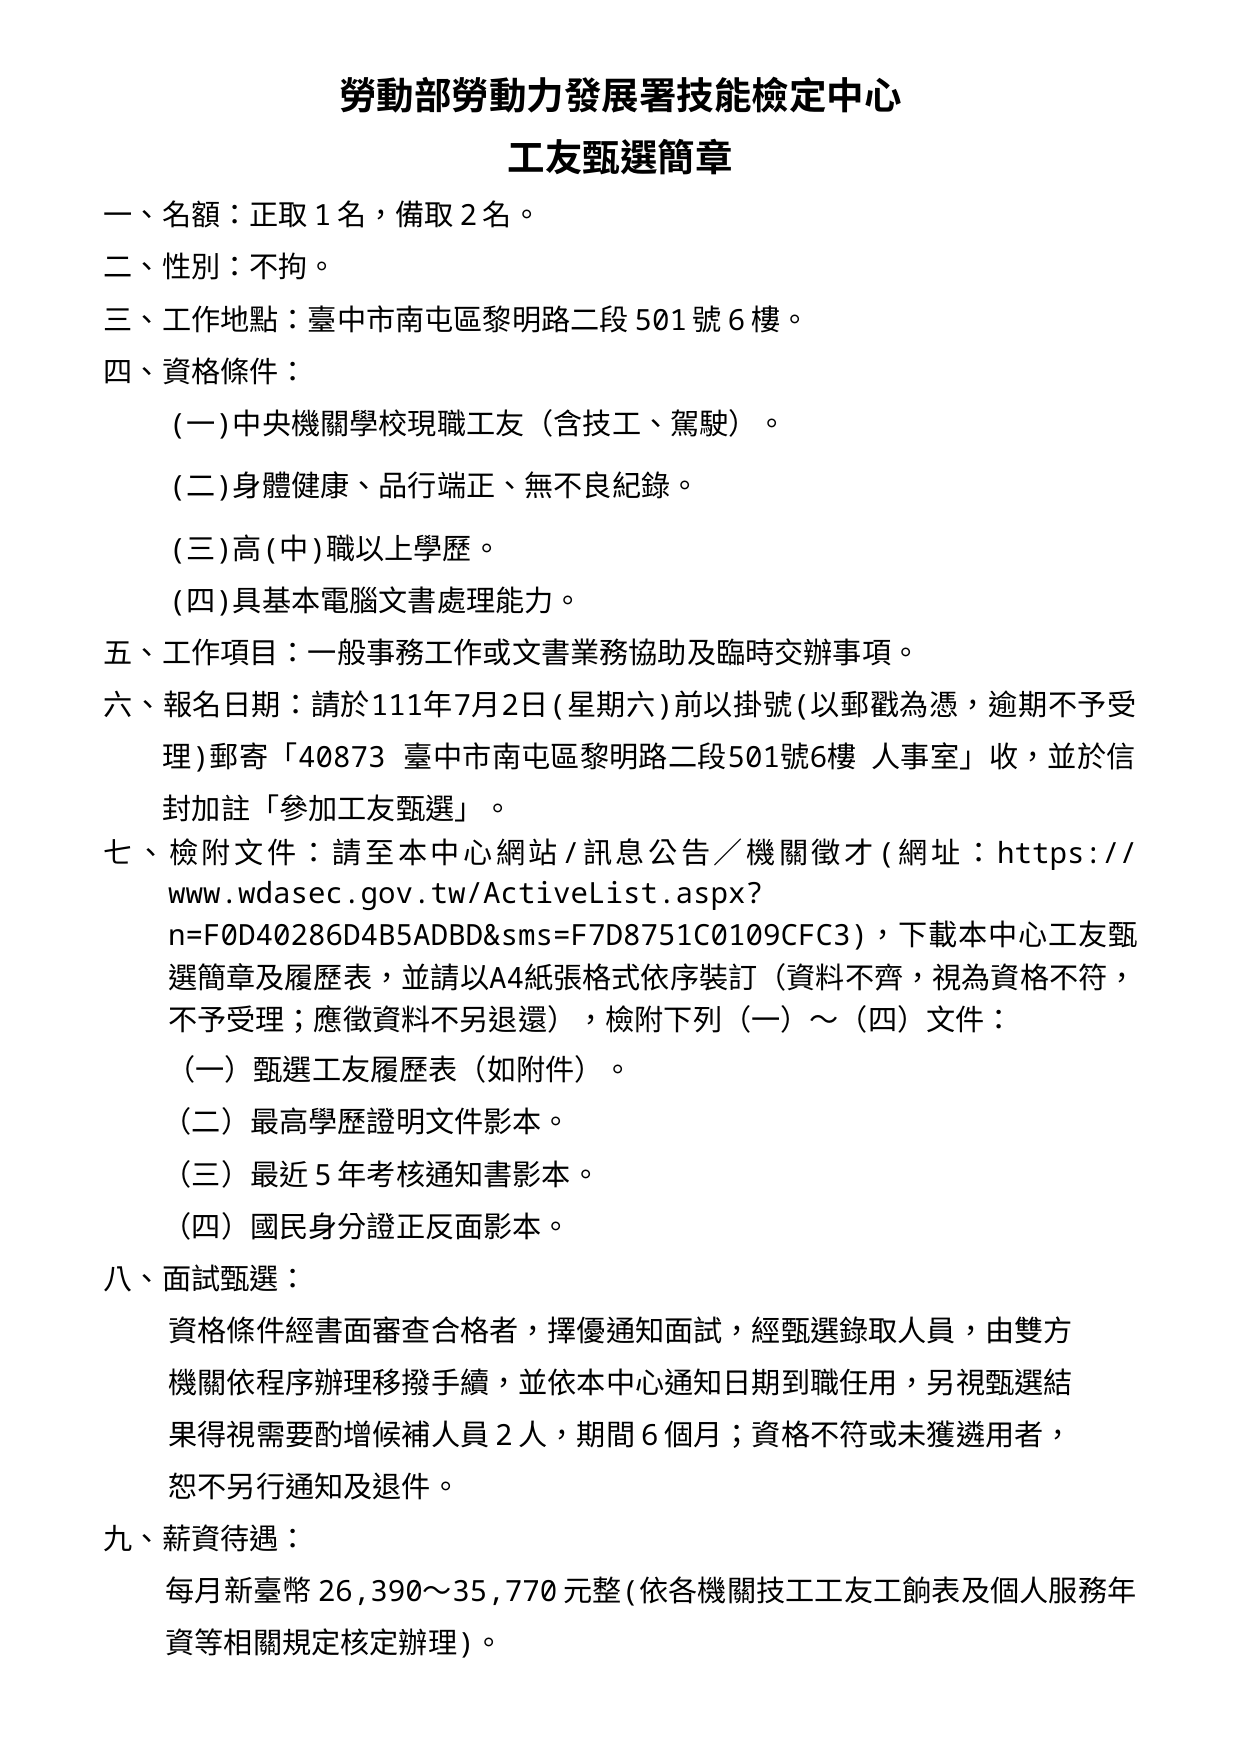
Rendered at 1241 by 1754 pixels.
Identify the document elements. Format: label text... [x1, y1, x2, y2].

text 二、性別：不拘。 [103, 236, 1137, 288]
text 工友甄選簡章 [103, 122, 1137, 184]
text 恕不另行通知及退件。 [168, 1456, 1137, 1508]
text （三）最近5年考核通知書影本。 [162, 1143, 1166, 1195]
text (二)身體健康、品行端正、無不良紀錄。 [168, 455, 1137, 507]
text 機關依程序辦理移撥手續，並依本中心通知日期到職任用，另視甄選結 [168, 1352, 1137, 1404]
text 資格條件經書面審查合格者，擇優通知面試，經甄選錄取人員，由雙方 [168, 1299, 1137, 1352]
text 勞動部勞動力發展署技能檢定中心 [103, 59, 1137, 122]
text (四)具基本電腦文書處理能力。 [168, 569, 1137, 622]
text （二）最高學歷證明文件影本。 [162, 1091, 1137, 1143]
text （一）甄選工友履歷表（如附件）。 [166, 1039, 1137, 1091]
text 五、工作項目：一般事務工作或文書業務協助及臨時交辦事項。 [103, 622, 1137, 674]
text 九、薪資待遇： [103, 1508, 1137, 1560]
text (三)高(中)職以上學歷。 [168, 517, 1137, 569]
text 果得視需要酌增候補人員2人，期間6個月；資格不符或未獲遴用者， [168, 1404, 1137, 1456]
text 三、工作地點：臺中市南屯區黎明路二段501號6樓。 [103, 288, 1137, 340]
text 每月新臺幣26,390〜35,770元整(依各機關技工工友工餉表及個人服務年資等相關規定核定辦理)。 [165, 1560, 1137, 1664]
text 一、名額：正取1名，備取2名。 [103, 184, 1137, 236]
text 八、面試甄選： [103, 1247, 1137, 1299]
text （四）國民身分證正反面影本。 [162, 1195, 1137, 1247]
text 六、報名日期：請於111年7月2日(星期六)前以掛號(以郵戳為憑，逾期不予受理)郵寄「40873 臺中市南屯區黎明路二段501號6樓 人事室」收，並於信封加註「參加工友甄選」。 [103, 674, 1137, 830]
text (一)中央機關學校現職工友（含技工、駕駛）。 [168, 392, 1137, 444]
text 四、資格條件： [103, 340, 1137, 392]
text 七、檢附文件：請至本中心網站/訊息公告／機關徵才(網址：https://www.wdasec.gov.tw/ActiveList.aspx?n=F0D40286D4B5ADBD&sms=F7D8751C0109CFC3)，下載本中心工友甄選簡章及履歷表，並請以A4紙張格式依序裝訂（資料不齊，視為資格不符，不予受理；應徵資料不另退還），檢附下列（一）～（四）文件： [103, 830, 1137, 1039]
